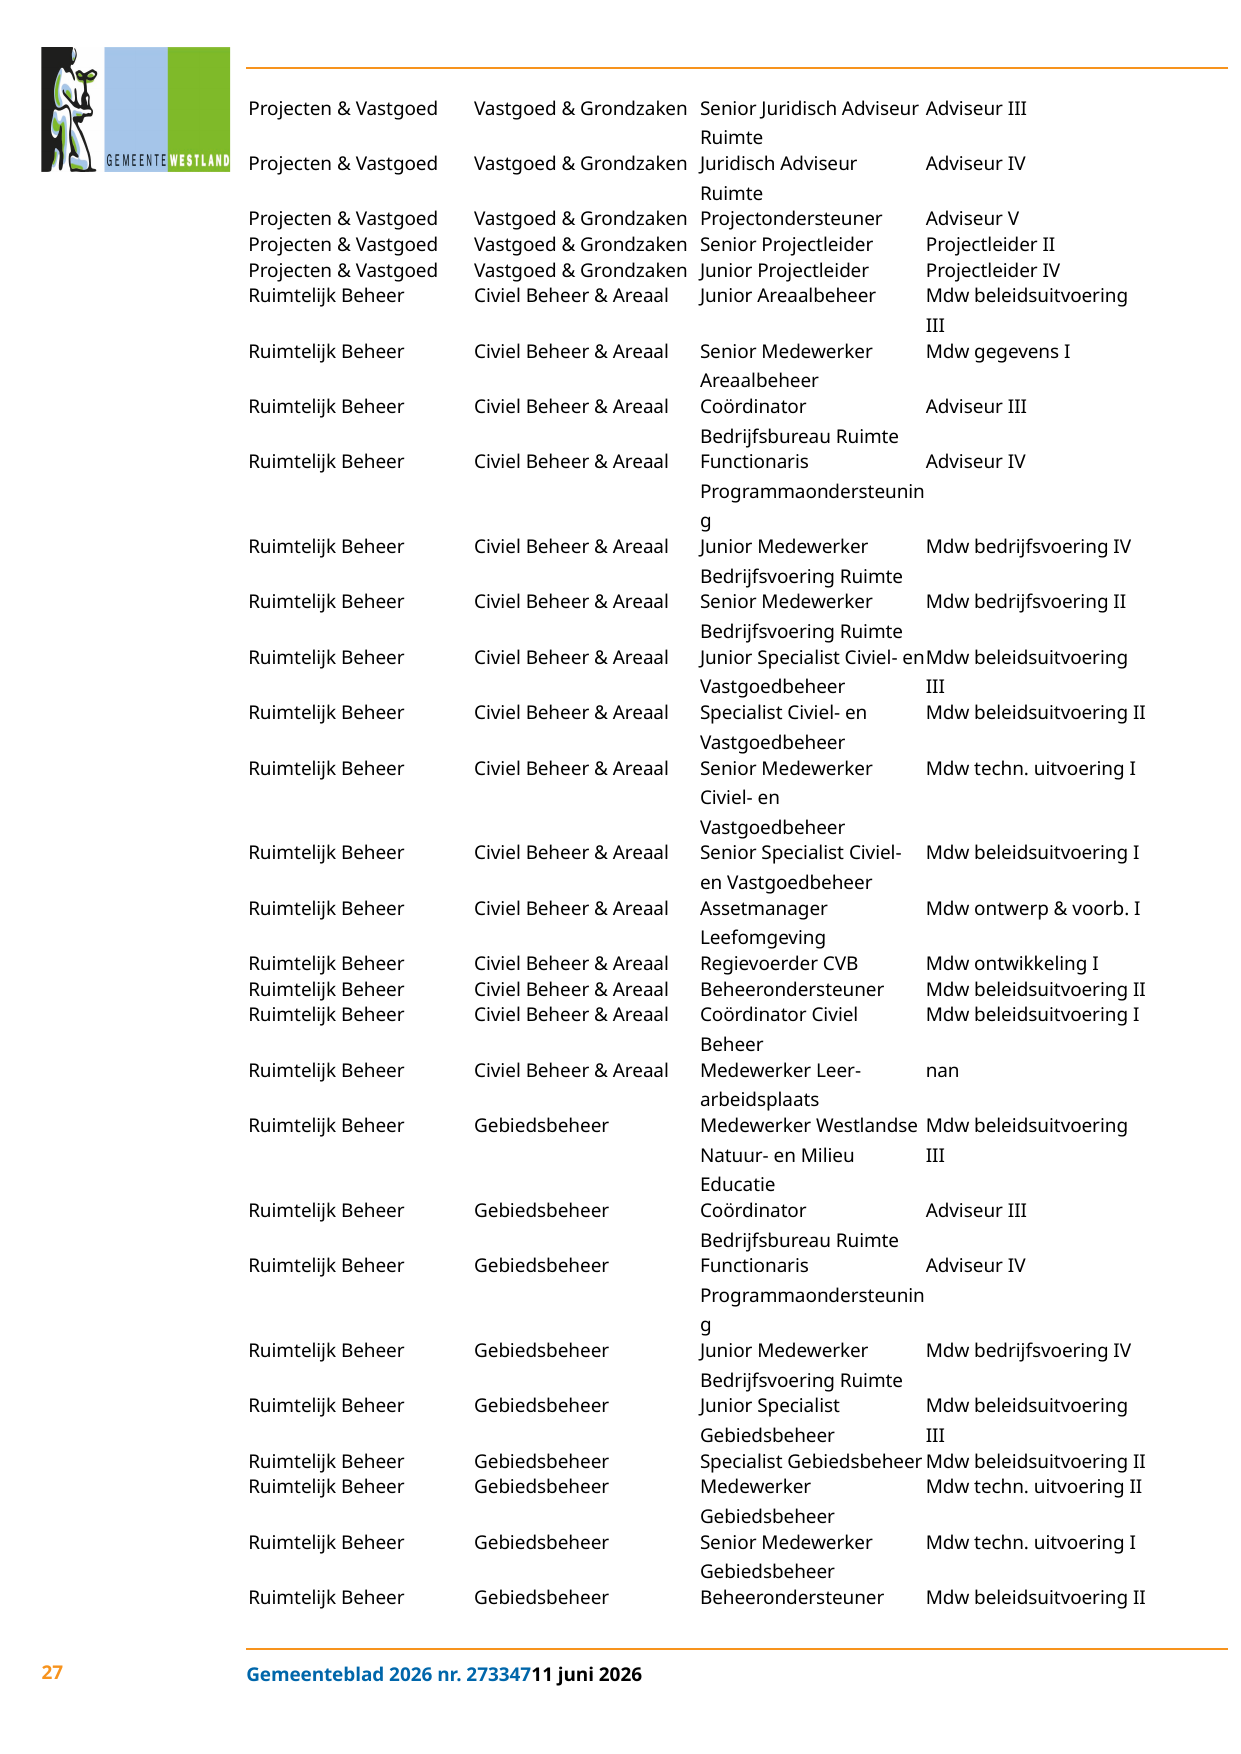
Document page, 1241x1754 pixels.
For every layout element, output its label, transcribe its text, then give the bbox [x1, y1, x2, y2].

table_cell Senior Medewerker Bedrijfsvoering Ruimte [700, 589, 926, 644]
table_cell Civiel Beheer & Areaal [474, 589, 700, 644]
table_cell Civiel Beheer & Areaal [474, 840, 700, 895]
table_cell Ruimtelijk Beheer [248, 976, 474, 1002]
table_cell Adviseur IV [926, 1253, 1152, 1337]
table_cell Adviseur IV [926, 449, 1152, 533]
table_cell Mdw beleidsuitvoering II [926, 699, 1152, 755]
table_cell Projectondersteuner [700, 205, 926, 231]
table_cell Junior Specialist Gebiedsbeheer [700, 1393, 926, 1448]
table_cell Civiel Beheer & Areaal [474, 534, 700, 589]
table_cell Vastgoed & Grondzaken [474, 257, 700, 283]
table_cell Projectleider II [926, 231, 1152, 257]
table_cell Ruimtelijk Beheer [248, 283, 474, 338]
table_cell Ruimtelijk Beheer [248, 840, 474, 895]
table_cell Beheerondersteuner [700, 1584, 926, 1610]
table_cell Vastgoed & Grondzaken [474, 150, 700, 205]
table_cell Ruimtelijk Beheer [248, 755, 474, 839]
table_cell Ruimtelijk Beheer [248, 699, 474, 755]
table_cell Junior Specialist Civiel- en Vastgoedbeheer [700, 644, 926, 699]
table_cell Ruimtelijk Beheer [248, 1448, 474, 1474]
table_cell Projecten & Vastgoed [248, 95, 474, 150]
table_cell Senior Juridisch Adviseur Ruimte [700, 95, 926, 150]
table_cell Mdw gegevens I [926, 338, 1152, 393]
table_cell Medewerker Westlandse Natuur- en Milieu Educatie [700, 1112, 926, 1197]
table_cell Vastgoed & Grondzaken [474, 205, 700, 231]
table_cell Projectleider IV [926, 257, 1152, 283]
table_cell Ruimtelijk Beheer [248, 1529, 474, 1584]
table_cell Gebiedsbeheer [474, 1112, 700, 1197]
table_cell Medewerker Leer-arbeidsplaats [700, 1057, 926, 1112]
table_cell Adviseur V [926, 205, 1152, 231]
table_cell Ruimtelijk Beheer [248, 1197, 474, 1252]
table_cell Mdw techn. uitvoering II [926, 1474, 1152, 1529]
table_cell Vastgoed & Grondzaken [474, 95, 700, 150]
table_cell Mdw techn. uitvoering I [926, 755, 1152, 839]
table_cell Ruimtelijk Beheer [248, 950, 474, 976]
table_cell Mdw beleidsuitvoering II [926, 1584, 1152, 1610]
table_cell Mdw beleidsuitvoering III [926, 1112, 1152, 1197]
table_cell Specialist Civiel- en Vastgoedbeheer [700, 699, 926, 755]
table_cell Mdw bedrijfsvoering IV [926, 1338, 1152, 1393]
table_cell Senior Specialist Civiel- en Vastgoedbeheer [700, 840, 926, 895]
table_cell Senior Medewerker Areaalbeheer [700, 338, 926, 393]
table_cell Mdw beleidsuitvoering II [926, 976, 1152, 1002]
table_cell Civiel Beheer & Areaal [474, 1002, 700, 1057]
table_cell Regievoerder CVB [700, 950, 926, 976]
table_cell Gebiedsbeheer [474, 1197, 700, 1252]
table_cell Coördinator Bedrijfsbureau Ruimte [700, 1197, 926, 1252]
table_cell Gebiedsbeheer [474, 1474, 700, 1529]
table_cell Ruimtelijk Beheer [248, 1057, 474, 1112]
table_cell Ruimtelijk Beheer [248, 589, 474, 644]
table_cell Adviseur III [926, 1197, 1152, 1252]
table_cell Mdw techn. uitvoering I [926, 1529, 1152, 1584]
table_cell Senior Medewerker Civiel- en Vastgoedbeheer [700, 755, 926, 839]
table_cell Ruimtelijk Beheer [248, 1002, 474, 1057]
table_cell Projecten & Vastgoed [248, 257, 474, 283]
table_cell Adviseur III [926, 393, 1152, 448]
table_cell Civiel Beheer & Areaal [474, 699, 700, 755]
table_cell Adviseur IV [926, 150, 1152, 205]
table_cell Projecten & Vastgoed [248, 150, 474, 205]
table_cell Mdw beleidsuitvoering I [926, 840, 1152, 895]
table_cell Junior Medewerker Bedrijfsvoering Ruimte [700, 1338, 926, 1393]
picture [41, 47, 231, 172]
table_cell Civiel Beheer & Areaal [474, 449, 700, 533]
table_cell Juridisch Adviseur Ruimte [700, 150, 926, 205]
table_cell Ruimtelijk Beheer [248, 1112, 474, 1197]
table_cell Specialist Gebiedsbeheer [700, 1448, 926, 1474]
table_cell Projecten & Vastgoed [248, 231, 474, 257]
table_cell Civiel Beheer & Areaal [474, 950, 700, 976]
table_cell Ruimtelijk Beheer [248, 1584, 474, 1610]
table_cell Mdw beleidsuitvoering III [926, 644, 1152, 699]
table_cell Senior Projectleider [700, 231, 926, 257]
table_cell Mdw beleidsuitvoering III [926, 283, 1152, 338]
table_cell Functionaris Programmaondersteuning [700, 1253, 926, 1337]
table_cell Ruimtelijk Beheer [248, 449, 474, 533]
table_cell Mdw beleidsuitvoering III [926, 1393, 1152, 1448]
table_cell Ruimtelijk Beheer [248, 1393, 474, 1448]
table_cell Ruimtelijk Beheer [248, 534, 474, 589]
table_cell Ruimtelijk Beheer [248, 895, 474, 950]
table_cell Civiel Beheer & Areaal [474, 976, 700, 1002]
table_cell nan [926, 1057, 1152, 1112]
table_cell Mdw bedrijfsvoering II [926, 589, 1152, 644]
table_cell Adviseur III [926, 95, 1152, 150]
table_cell Vastgoed & Grondzaken [474, 231, 700, 257]
table_cell Mdw beleidsuitvoering II [926, 1448, 1152, 1474]
table_cell Functionaris Programmaondersteuning [700, 449, 926, 533]
table_cell Ruimtelijk Beheer [248, 393, 474, 448]
table_cell Ruimtelijk Beheer [248, 644, 474, 699]
table_cell Gebiedsbeheer [474, 1393, 700, 1448]
table_cell Ruimtelijk Beheer [248, 1474, 474, 1529]
table_cell Gebiedsbeheer [474, 1253, 700, 1337]
table_cell Civiel Beheer & Areaal [474, 895, 700, 950]
table_cell Assetmanager Leefomgeving [700, 895, 926, 950]
table_cell Mdw beleidsuitvoering I [926, 1002, 1152, 1057]
table_cell Junior Medewerker Bedrijfsvoering Ruimte [700, 534, 926, 589]
table_cell Gebiedsbeheer [474, 1529, 700, 1584]
table_cell Civiel Beheer & Areaal [474, 283, 700, 338]
table_cell Gebiedsbeheer [474, 1448, 700, 1474]
table_cell Ruimtelijk Beheer [248, 338, 474, 393]
table_cell Mdw ontwikkeling I [926, 950, 1152, 976]
table_cell Coördinator Civiel Beheer [700, 1002, 926, 1057]
table_cell Civiel Beheer & Areaal [474, 1057, 700, 1112]
table_cell Ruimtelijk Beheer [248, 1253, 474, 1337]
table_cell Beheerondersteuner [700, 976, 926, 1002]
table_cell Civiel Beheer & Areaal [474, 755, 700, 839]
table_cell Gebiedsbeheer [474, 1584, 700, 1610]
table_cell Mdw bedrijfsvoering IV [926, 534, 1152, 589]
table_cell Civiel Beheer & Areaal [474, 393, 700, 448]
table_cell Gebiedsbeheer [474, 1338, 700, 1393]
table_cell Senior Medewerker Gebiedsbeheer [700, 1529, 926, 1584]
table_cell Junior Projectleider [700, 257, 926, 283]
table_cell Civiel Beheer & Areaal [474, 338, 700, 393]
table_cell Mdw ontwerp & voorb. I [926, 895, 1152, 950]
table_cell Projecten & Vastgoed [248, 205, 474, 231]
table_cell Coördinator Bedrijfsbureau Ruimte [700, 393, 926, 448]
table_cell Ruimtelijk Beheer [248, 1338, 474, 1393]
table_cell Medewerker Gebiedsbeheer [700, 1474, 926, 1529]
table_cell Junior Areaalbeheer [700, 283, 926, 338]
table_cell Civiel Beheer & Areaal [474, 644, 700, 699]
